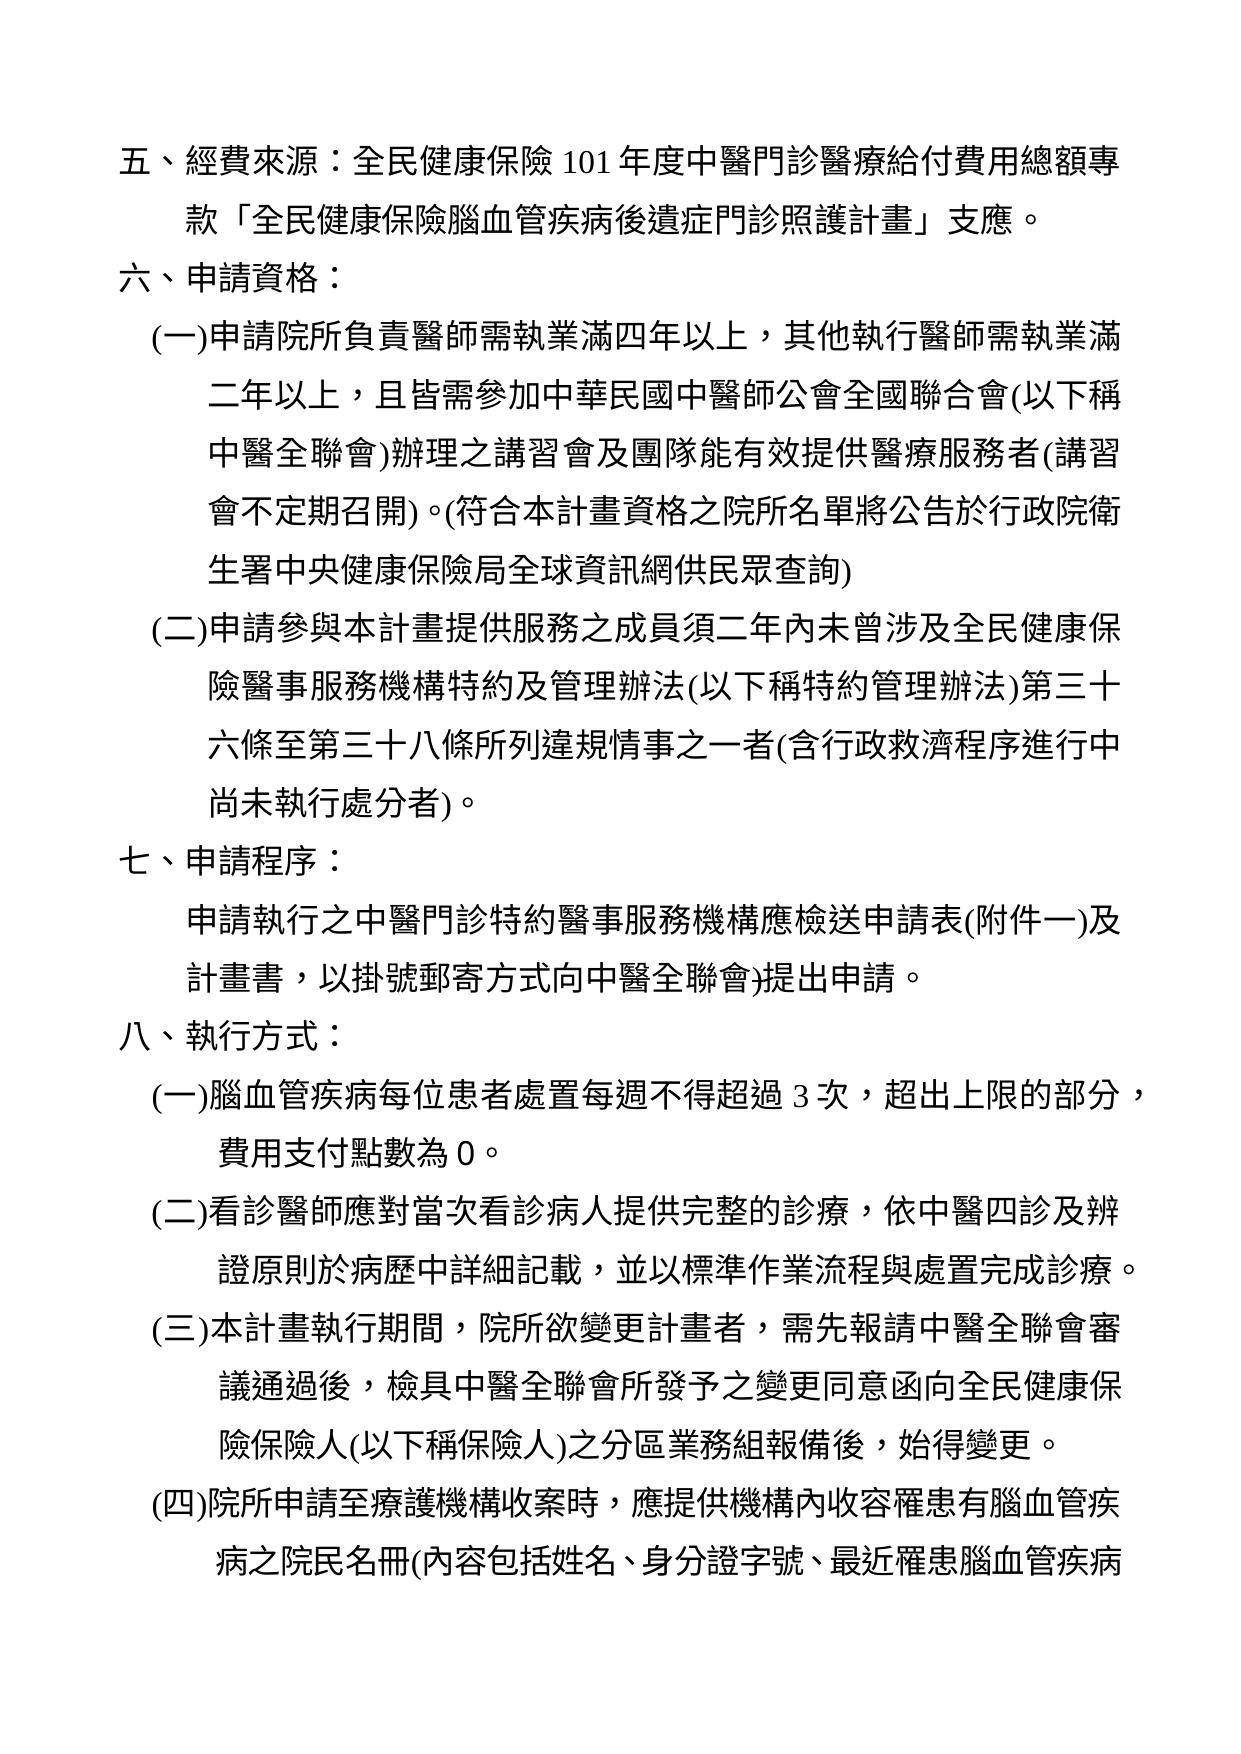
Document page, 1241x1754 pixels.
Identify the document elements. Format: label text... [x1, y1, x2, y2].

text 五、經費來源：全民健康保險101年度中醫門診醫療給付費用總額專款「全民健康保險腦血管疾病後遺症門診照護計畫」支應。 [118, 127, 1122, 244]
text (四)院所申請至療護機構收案時，應提供機構內收容罹患有腦血管疾病之院民名冊(內容包括姓名、身分證字號、最近罹患腦血管疾病 [151, 1469, 1122, 1585]
text (二)申請參與本計畫提供服務之成員須二年內未曾涉及全民健康保險醫事服務機構特約及管理辦法(以下稱特約管理辦法)第三十六條至第三十八條所列違規情事之一者(含行政救濟程序進行中尚未執行處分者)。 [151, 594, 1122, 827]
text 六、申請資格： [118, 244, 1122, 302]
text (一)申請院所負責醫師需執業滿四年以上，其他執行醫師需執業滿二年以上，且皆需參加中華民國中醫師公會全國聯合會(以下稱中醫全聯會)辦理之講習會及團隊能有效提供醫療服務者(講習會不定期召開)。(符合本計畫資格之院所名單將公告於行政院衛生署中央健康保險局全球資訊網供民眾查詢) [151, 302, 1122, 594]
text (一)腦血管疾病每位患者處置每週不得超過3次，超出上限的部分，費用支付點數為0。 [151, 1060, 1122, 1177]
text (三)本計畫執行期間，院所欲變更計畫者，需先報請中醫全聯會審議通過後，檢具中醫全聯會所發予之變更同意函向全民健康保險保險人(以下稱保險人)之分區業務組報備後，始得變更。 [151, 1294, 1122, 1469]
text (二)看診醫師應對當次看診病人提供完整的診療，依中醫四診及辨證原則於病歷中詳細記載，並以標準作業流程與處置完成診療。 [151, 1177, 1122, 1294]
text 八、執行方式： [118, 1002, 1122, 1060]
text 七、申請程序： [118, 827, 1122, 885]
text 申請執行之中醫門診特約醫事服務機構應檢送申請表(附件一)及計畫書，以掛號郵寄方式向中醫全聯會)提出申請。 [185, 885, 1122, 1002]
